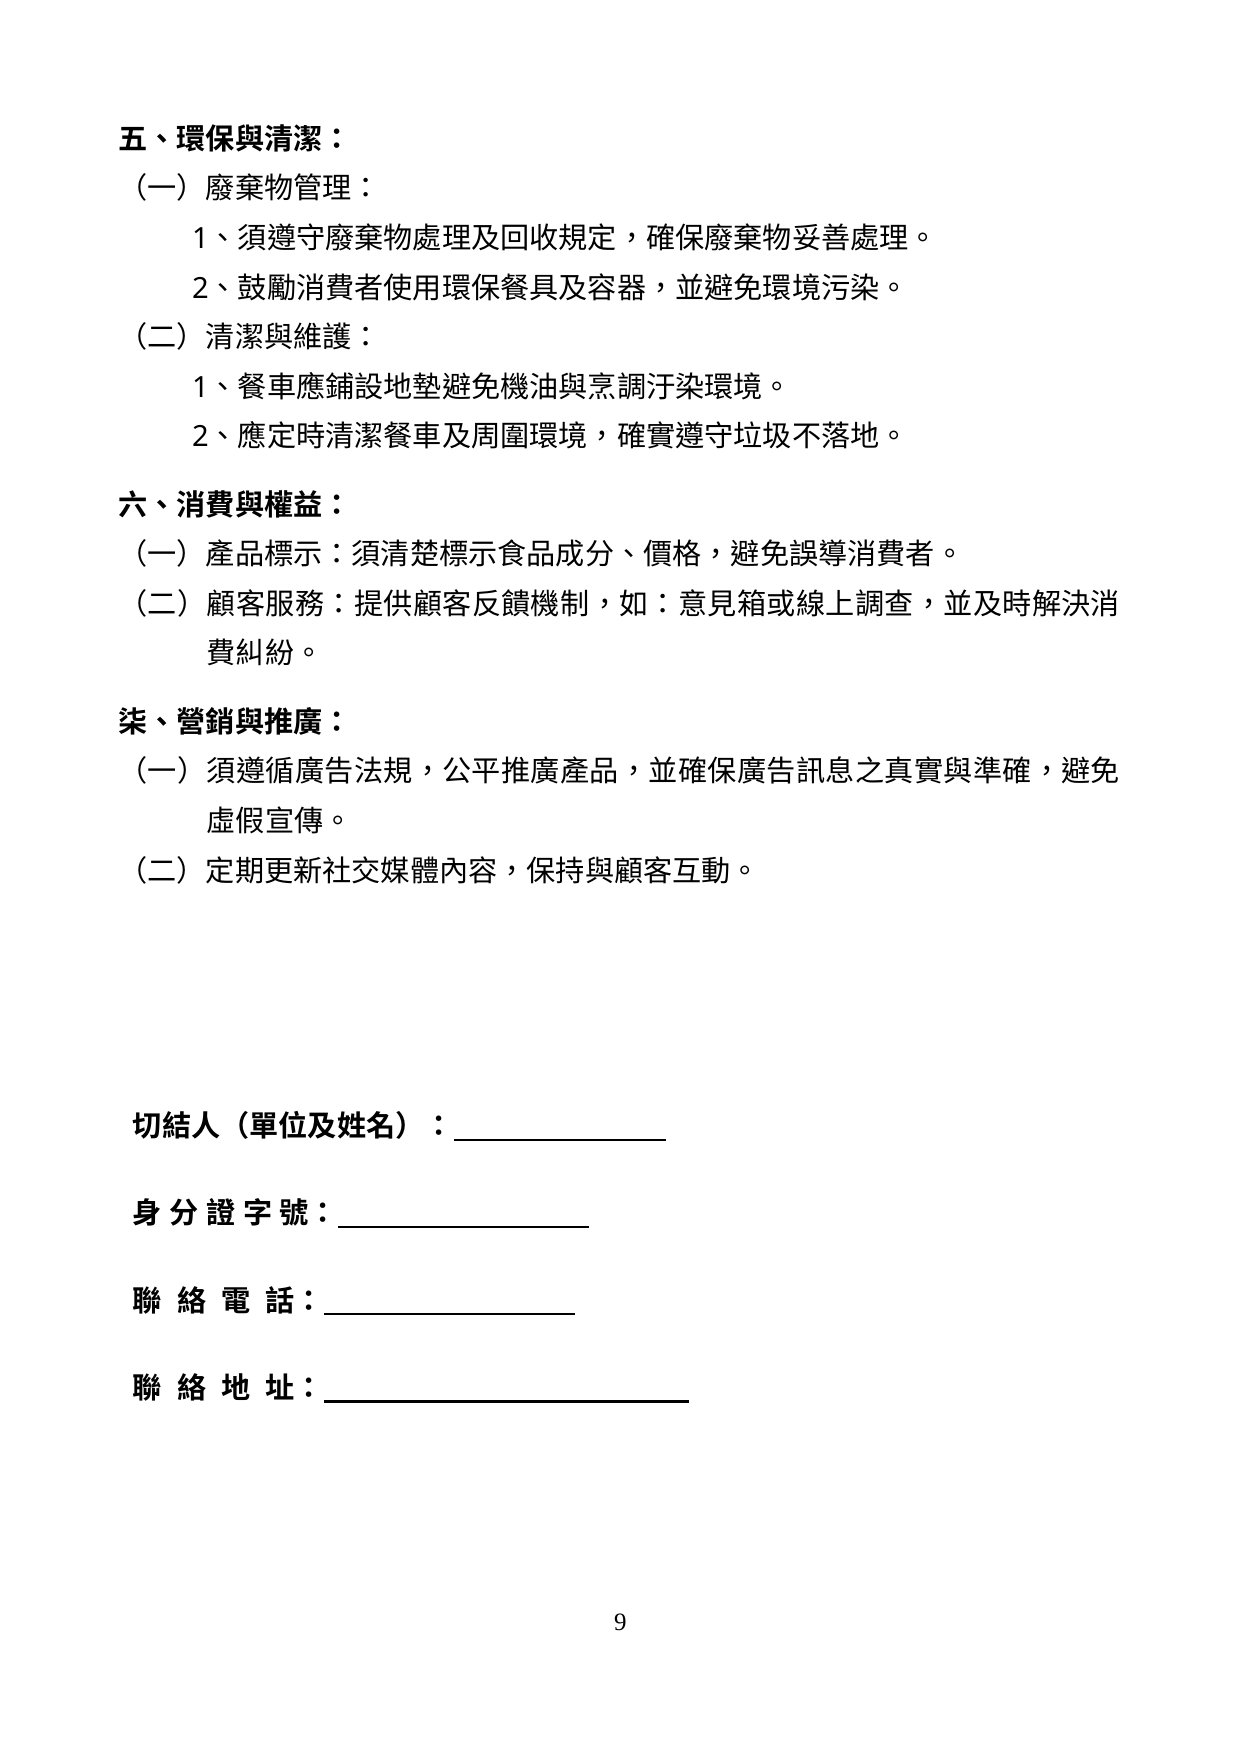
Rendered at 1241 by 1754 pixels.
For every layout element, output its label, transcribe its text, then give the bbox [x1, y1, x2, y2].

text 切結人（單位及姓名）： [118, 1106, 1122, 1145]
text （二）定期更新社交媒體內容，保持與顧客互動。 [118, 850, 1122, 889]
text 2、鼓勵消費者使用環保餐具及容器，並避免環境污染。 [118, 267, 1122, 307]
text 六、消費與權益： [118, 484, 1122, 524]
text （二）清潔與維護： [118, 316, 1122, 356]
text 2、應定時清潔餐車及周圍環境，確實遵守垃圾不落地。 [118, 416, 1122, 455]
text 聯 絡 地 址： [118, 1367, 1122, 1407]
text （一）廢棄物管理： [118, 168, 1122, 207]
text 1、須遵守廢棄物處理及回收規定，確保廢棄物妥善處理。 [118, 217, 1122, 257]
text 五、環保與清潔： [118, 118, 1122, 158]
text 身 分 證 字 號： [118, 1193, 1122, 1232]
text 柒、營銷與推廣： [118, 701, 1122, 741]
text （一）須遵循廣告法規，公平推廣產品，並確保廣告訊息之真實與準確，避免虛假宣傳。 [118, 751, 1122, 840]
text （二）顧客服務：提供顧客反饋機制，如：意見箱或線上調查，並及時解決消費糾紛。 [118, 583, 1122, 672]
text 聯 絡 電 話： [118, 1280, 1122, 1319]
text 1、餐車應鋪設地墊避免機油與烹調汙染環境。 [118, 366, 1122, 406]
text （一）產品標示：須清楚標示食品成分、價格，避免誤導消費者。 [118, 533, 1122, 573]
